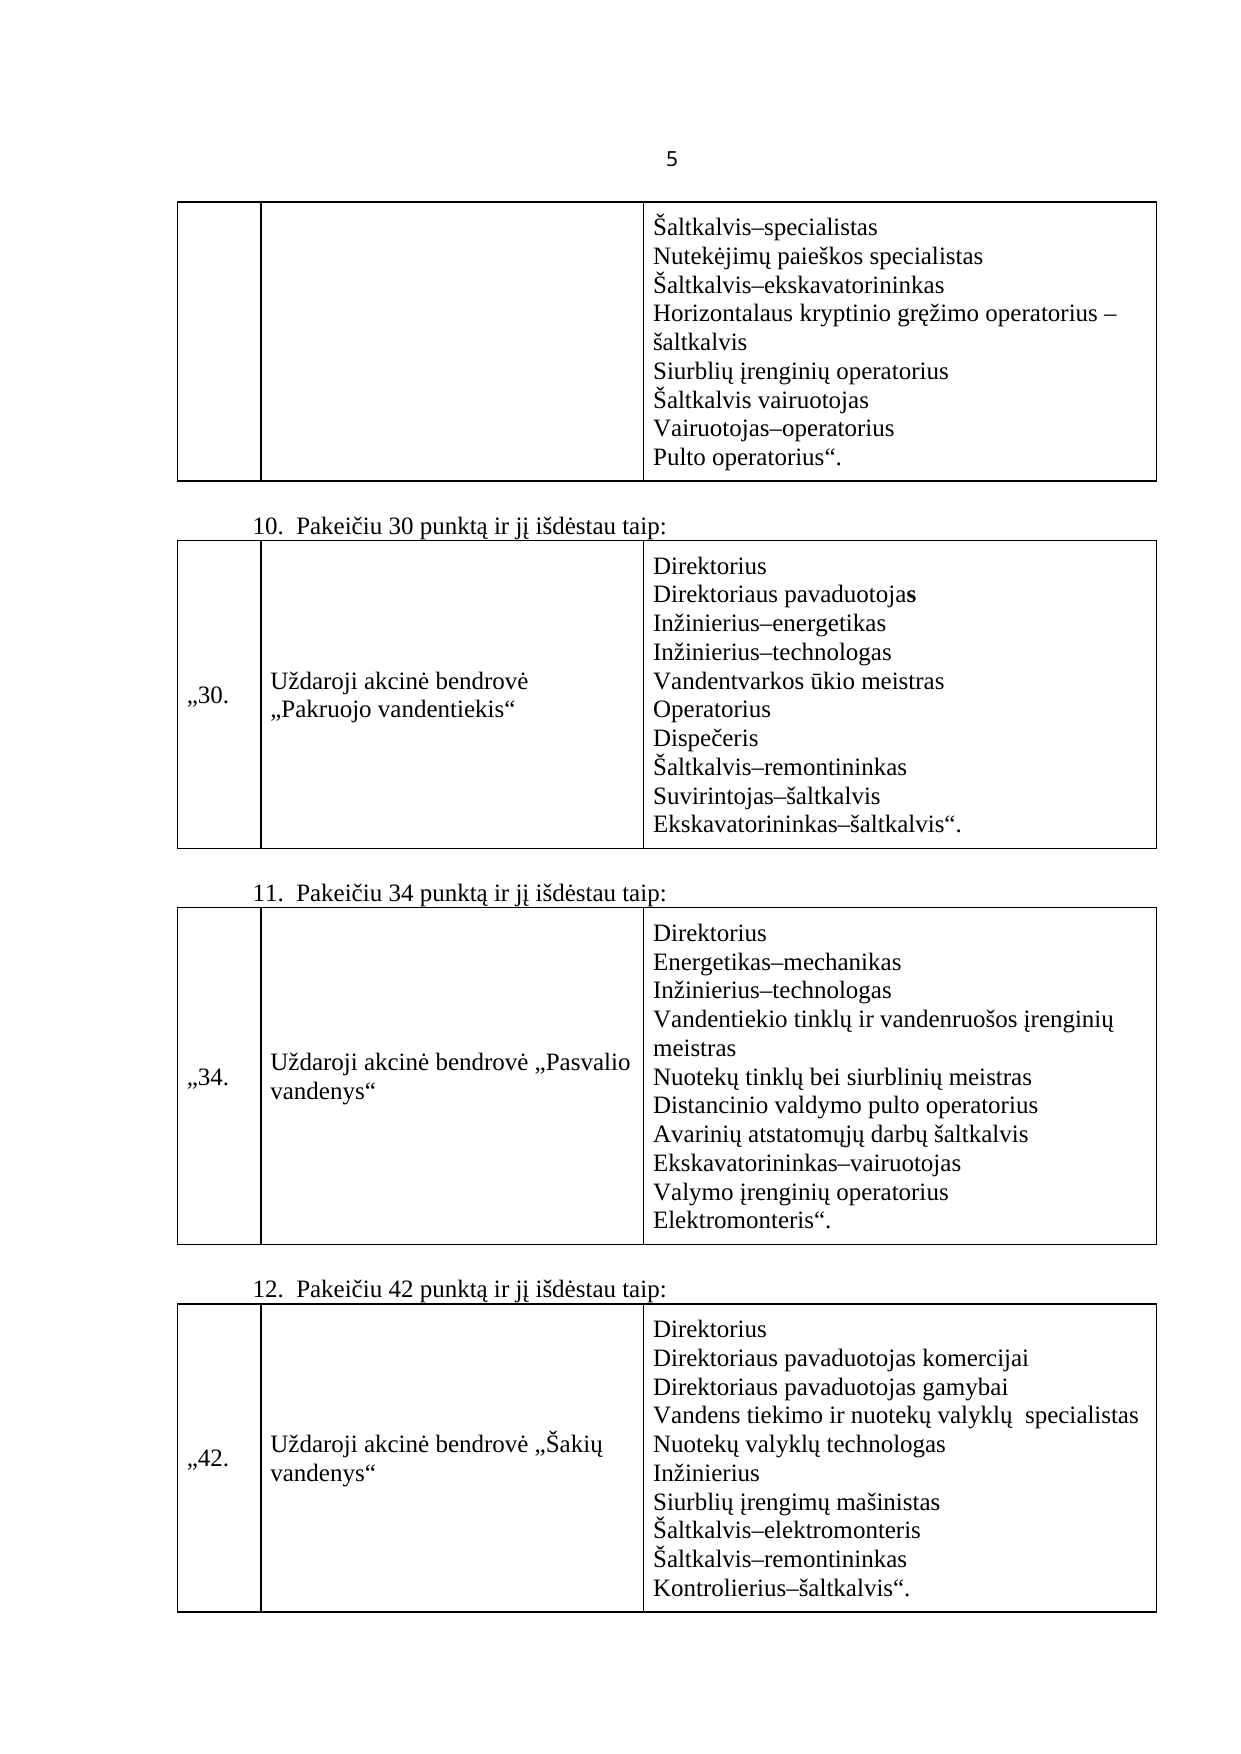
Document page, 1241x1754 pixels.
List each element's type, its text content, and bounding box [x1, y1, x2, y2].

text 12. Pakeičiu 42 punktą ir jį išdėstau taip: [177, 1274, 1166, 1303]
table_header [178, 203, 260, 480]
table_header Uždaroji akcinė bendrovė „Šakių vandenys“ [262, 1305, 643, 1611]
table_header Direktorius Direktoriaus pavaduotojas komercijai Direktoriaus pavaduotojas gamybai Vandens tiekimo ir nuotekų valyklų specialistas Nuotekų valyklų technologas Inžinierius Siurblių įrengimų mašinistas Šaltkalvis–elektromonteris Šaltkalvis–remontininkas Kontrolierius–šaltkalvis“. [644, 1305, 1156, 1611]
table_header Uždaroji akcinė bendrovė „Pakruojo vandentiekis“ [262, 541, 643, 848]
table_header Uždaroji akcinė bendrovė „Pasvalio vandenys“ [262, 908, 643, 1244]
table_header Direktorius Energetikas–mechanikas Inžinierius–technologas Vandentiekio tinklų ir vandenruošos įrenginių meistras Nuotekų tinklų bei siurblinių meistras Distancinio valdymo pulto operatorius Avarinių atstatomųjų darbų šaltkalvis Ekskavatorininkas–vairuotojas Valymo įrenginių operatorius Elektromonteris“. [644, 908, 1156, 1244]
table_header Direktorius Direktoriaus pavaduotojas Inžinierius–energetikas Inžinierius–technologas Vandentvarkos ūkio meistras Operatorius Dispečeris Šaltkalvis–remontininkas Suvirintojas–šaltkalvis Ekskavatorininkas–šaltkalvis“. [644, 541, 1156, 848]
table_header [262, 203, 643, 480]
table_header „30. [178, 541, 260, 848]
text 10. Pakeičiu 30 punktą ir jį išdėstau taip: [177, 511, 1166, 539]
text 11. Pakeičiu 34 punktą ir jį išdėstau taip: [177, 878, 1166, 907]
table_header Šaltkalvis–specialistas Nutekėjimų paieškos specialistas Šaltkalvis–ekskavatorininkas Horizontalaus kryptinio gręžimo operatorius – šaltkalvis Siurblių įrenginių operatorius Šaltkalvis vairuotojas Vairuotojas–operatorius Pulto operatorius“. [644, 203, 1156, 480]
table_header „42. [178, 1305, 260, 1611]
table_header „34. [178, 908, 260, 1244]
